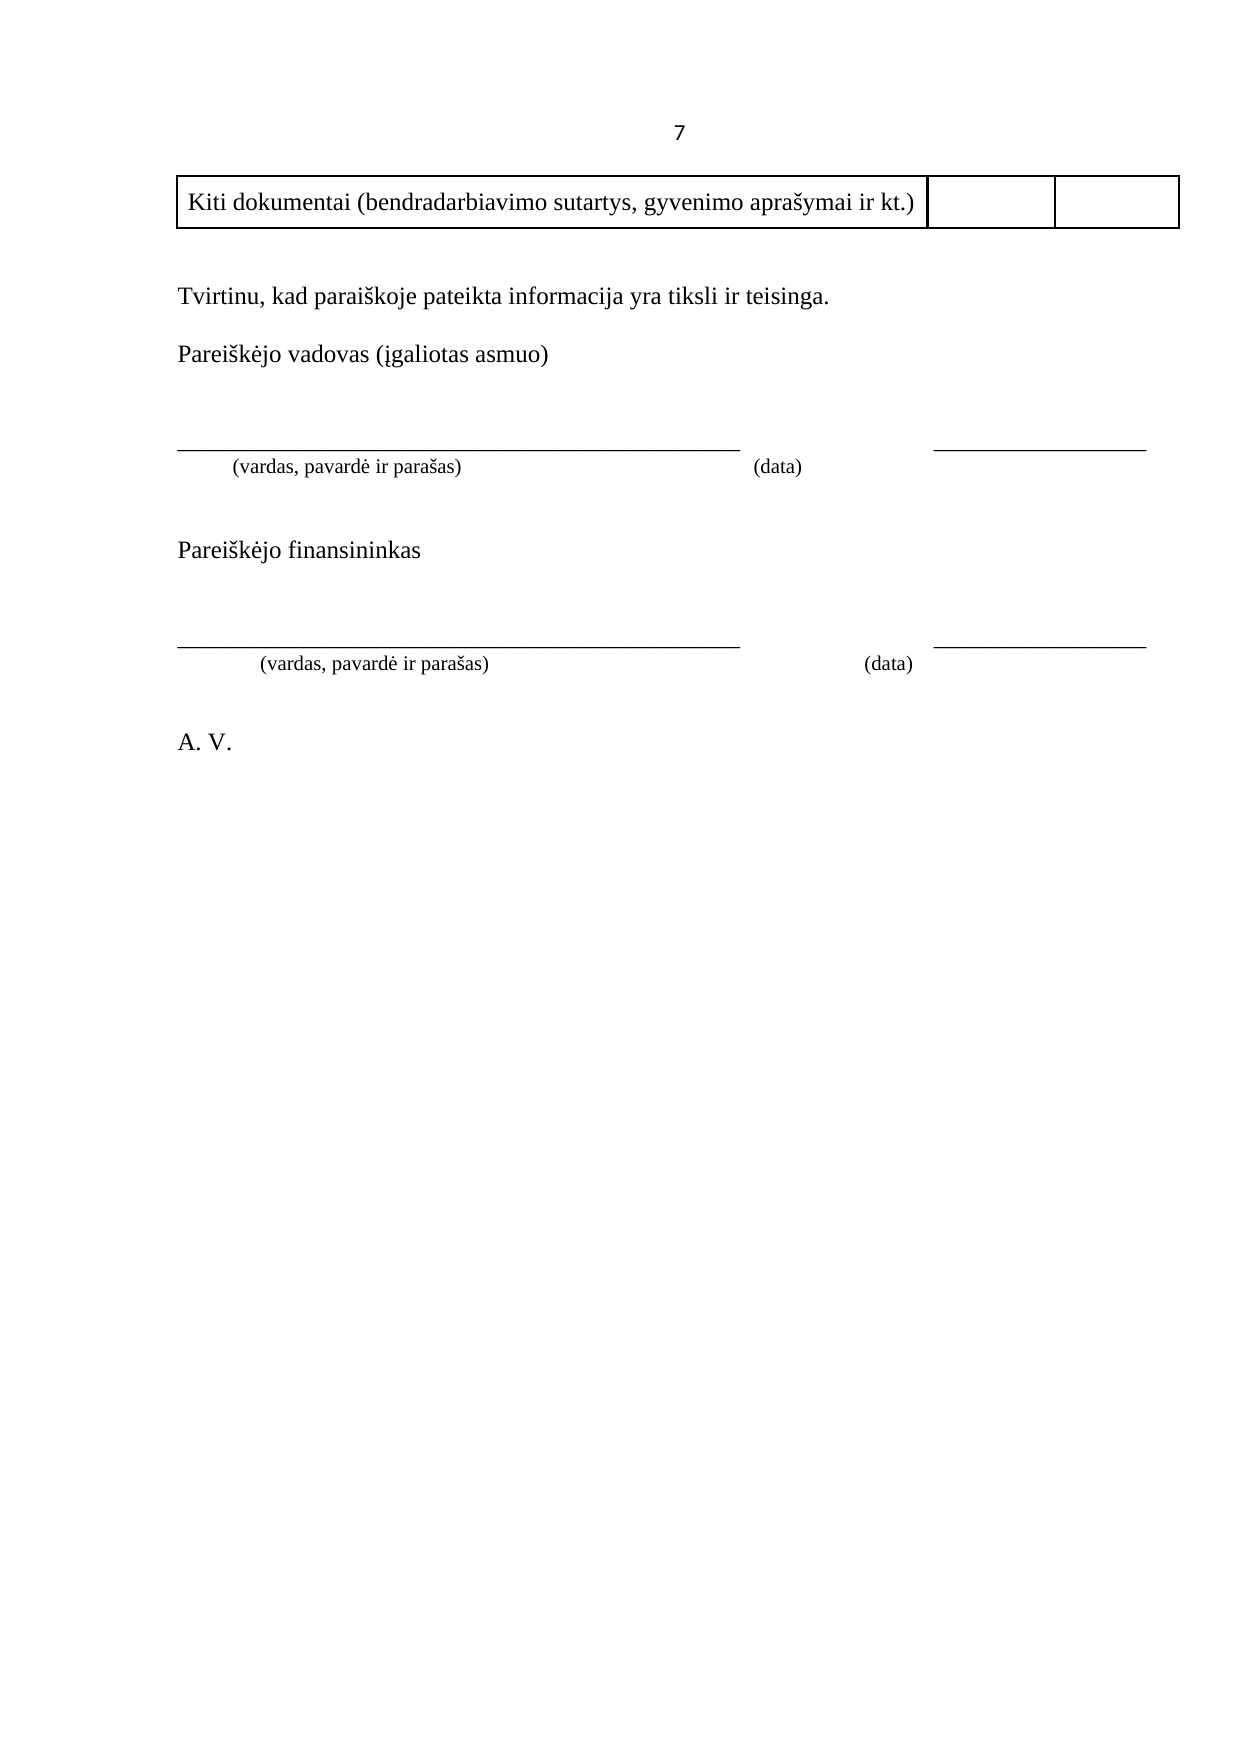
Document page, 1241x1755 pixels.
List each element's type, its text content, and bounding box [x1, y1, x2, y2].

table_cell [1056, 177, 1178, 227]
text Pareiškėjo finansininkas [177, 536, 1181, 564]
text (vardas, pavardė ir parašas) (data) [177, 454, 1181, 478]
text _____________________________________________ _________________ [177, 622, 1181, 651]
text _____________________________________________ _________________ [177, 425, 1181, 454]
table_cell Kiti dokumentai (bendradarbiavimo sutartys, gyvenimo aprašymai ir kt.) [178, 177, 926, 227]
text Tvirtinu, kad paraiškoje pateikta informacija yra tiksli ir teisinga. [177, 281, 1181, 310]
table_cell [929, 177, 1054, 227]
text (vardas, pavardė ir parašas) (data) [177, 651, 1181, 674]
text A. V. [177, 727, 1181, 756]
text Pareiškėjo vadovas (įgaliotas asmuo) [177, 339, 1181, 368]
